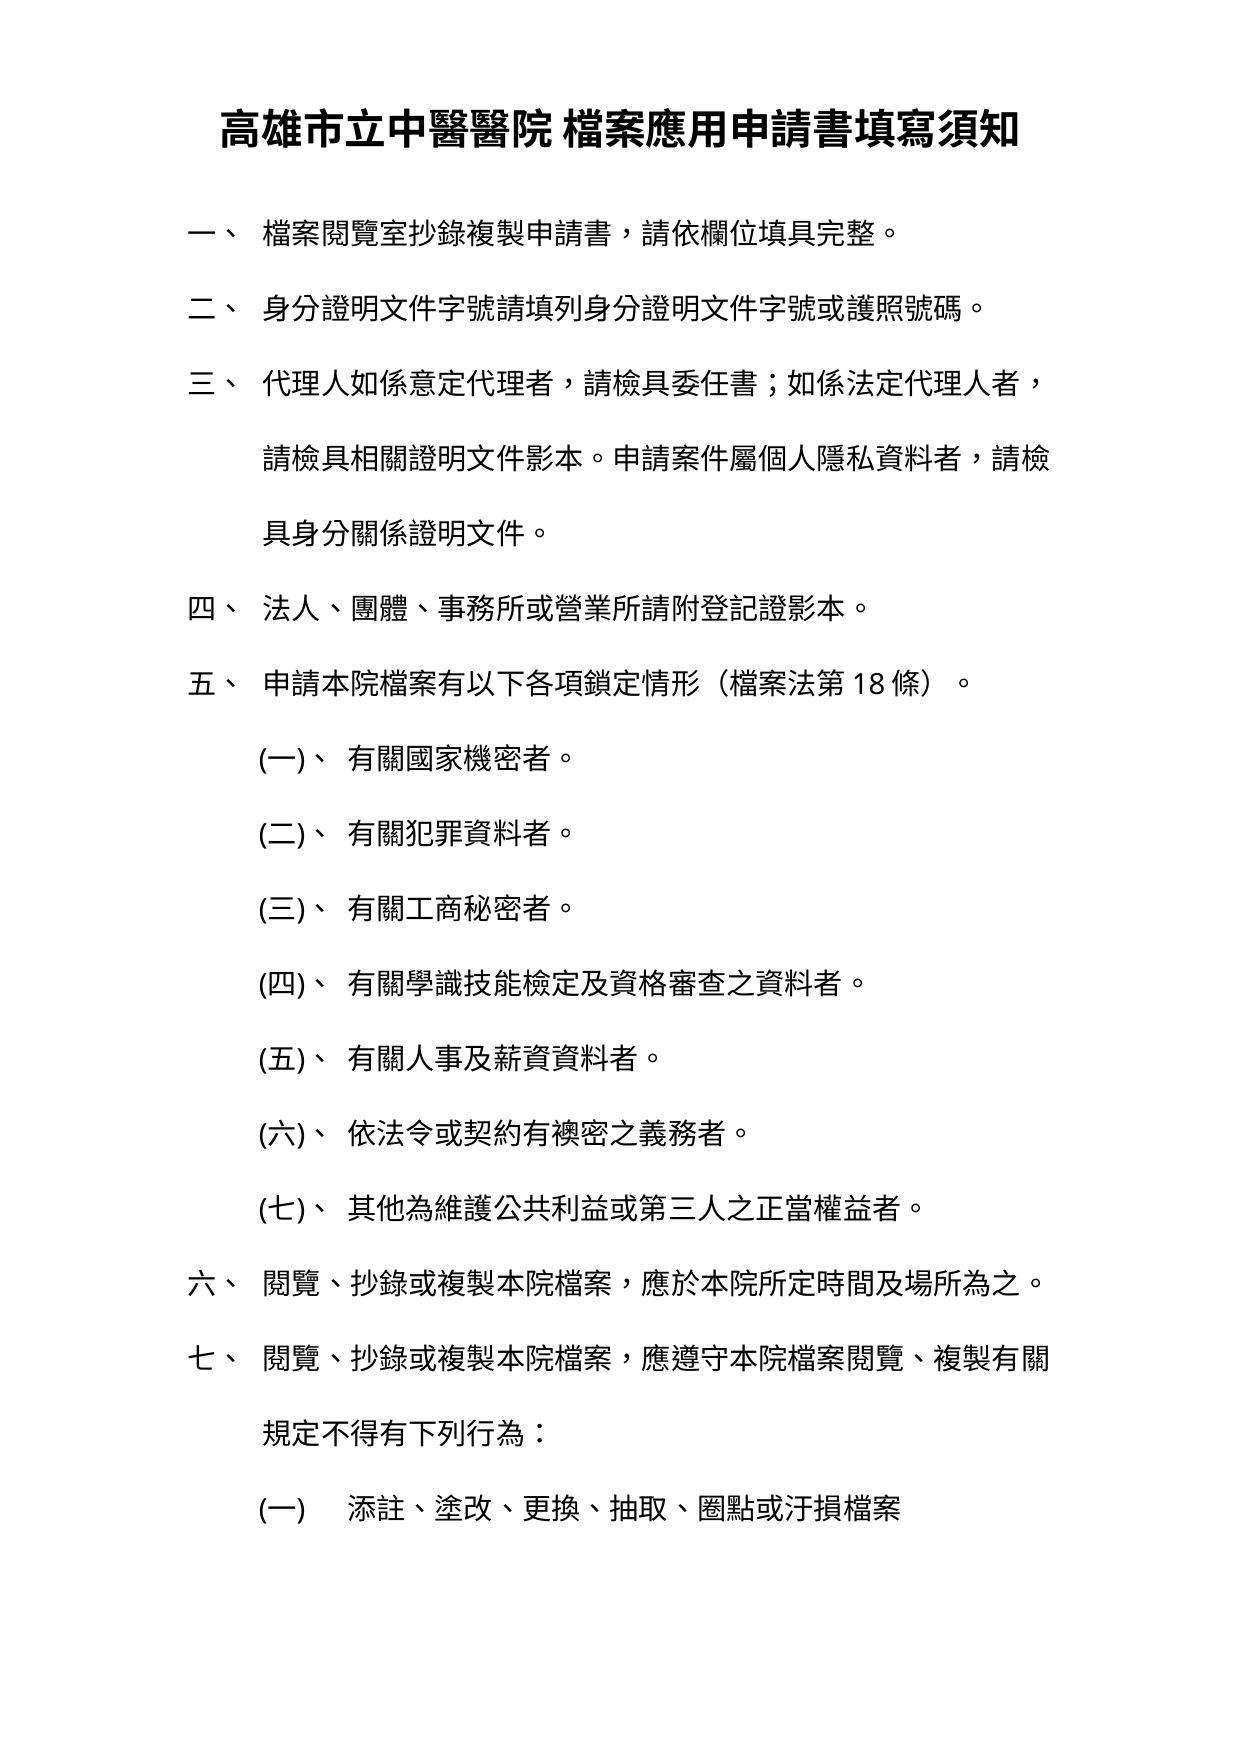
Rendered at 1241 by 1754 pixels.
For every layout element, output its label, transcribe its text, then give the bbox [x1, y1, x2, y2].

list 添註、塗改、更換、抽取、圈點或汙損檔案 [258, 1469, 1053, 1544]
list 依法令或契約有襖密之義務者。 [258, 1094, 1053, 1169]
list 其他為維護公共利益或第三人之正當權益者。 [258, 1169, 1053, 1244]
list 有關工商秘密者。 [258, 869, 1053, 944]
list 有關犯罪資料者。 [258, 794, 1053, 869]
list 有關國家機密者。 [258, 719, 1053, 794]
list 有關學識技能檢定及資格審查之資料者。 [258, 944, 1053, 1019]
list 有關人事及薪資資料者。 [258, 1019, 1053, 1094]
list 代理人如係意定代理者，請檢具委任書；如係法定代理人者，請檢具相關證明文件影本。申請案件屬個人隱私資料者，請檢具身分關係證明文件。 [187, 344, 1053, 569]
list 檔案閱覽室抄錄複製申請書，請依欄位填具完整。 [187, 194, 1053, 269]
list 閱覽、抄錄或複製本院檔案，應於本院所定時間及場所為之。 [187, 1244, 1053, 1319]
text 高雄市立中醫醫院 檔案應用申請書填寫須知 [187, 96, 1053, 157]
list 身分證明文件字號請填列身分證明文件字號或護照號碼。 [187, 269, 1053, 344]
list 申請本院檔案有以下各項鎖定情形（檔案法第18條）。 [187, 644, 1053, 719]
list 法人、團體、事務所或營業所請附登記證影本。 [187, 569, 1053, 644]
list 閱覽、抄錄或複製本院檔案，應遵守本院檔案閱覽、複製有關規定不得有下列行為： [187, 1319, 1053, 1469]
